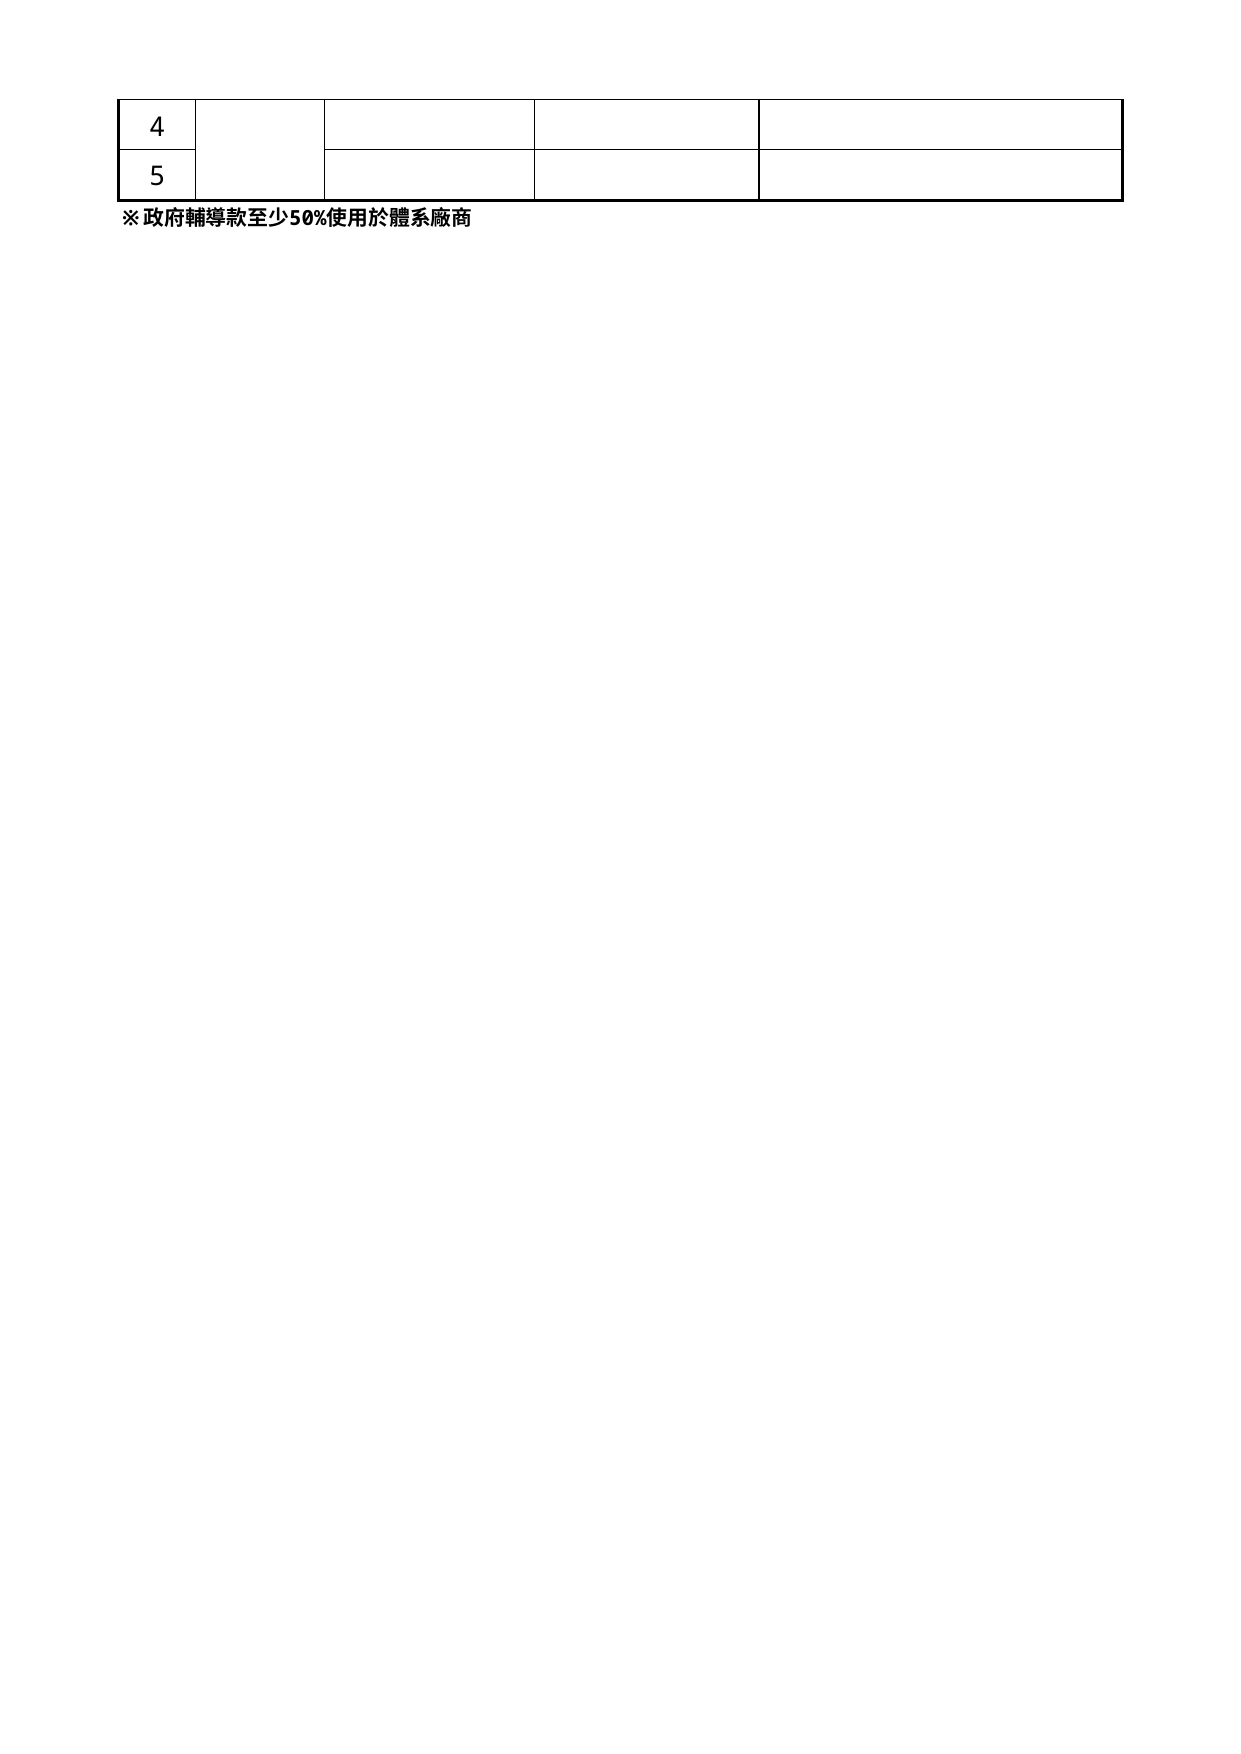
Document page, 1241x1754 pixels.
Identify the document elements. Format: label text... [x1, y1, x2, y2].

table_cell [325, 150, 534, 198]
table_cell [196, 100, 324, 198]
table_cell [760, 100, 1121, 149]
table_cell [535, 100, 758, 149]
text ※政府輔導款至少50%使用於體系廠商 [118, 202, 1122, 232]
table_cell [535, 150, 758, 198]
table_cell 5 [120, 150, 195, 198]
table_cell [760, 150, 1121, 198]
table_cell [325, 100, 534, 149]
table_cell 4 [120, 100, 195, 149]
